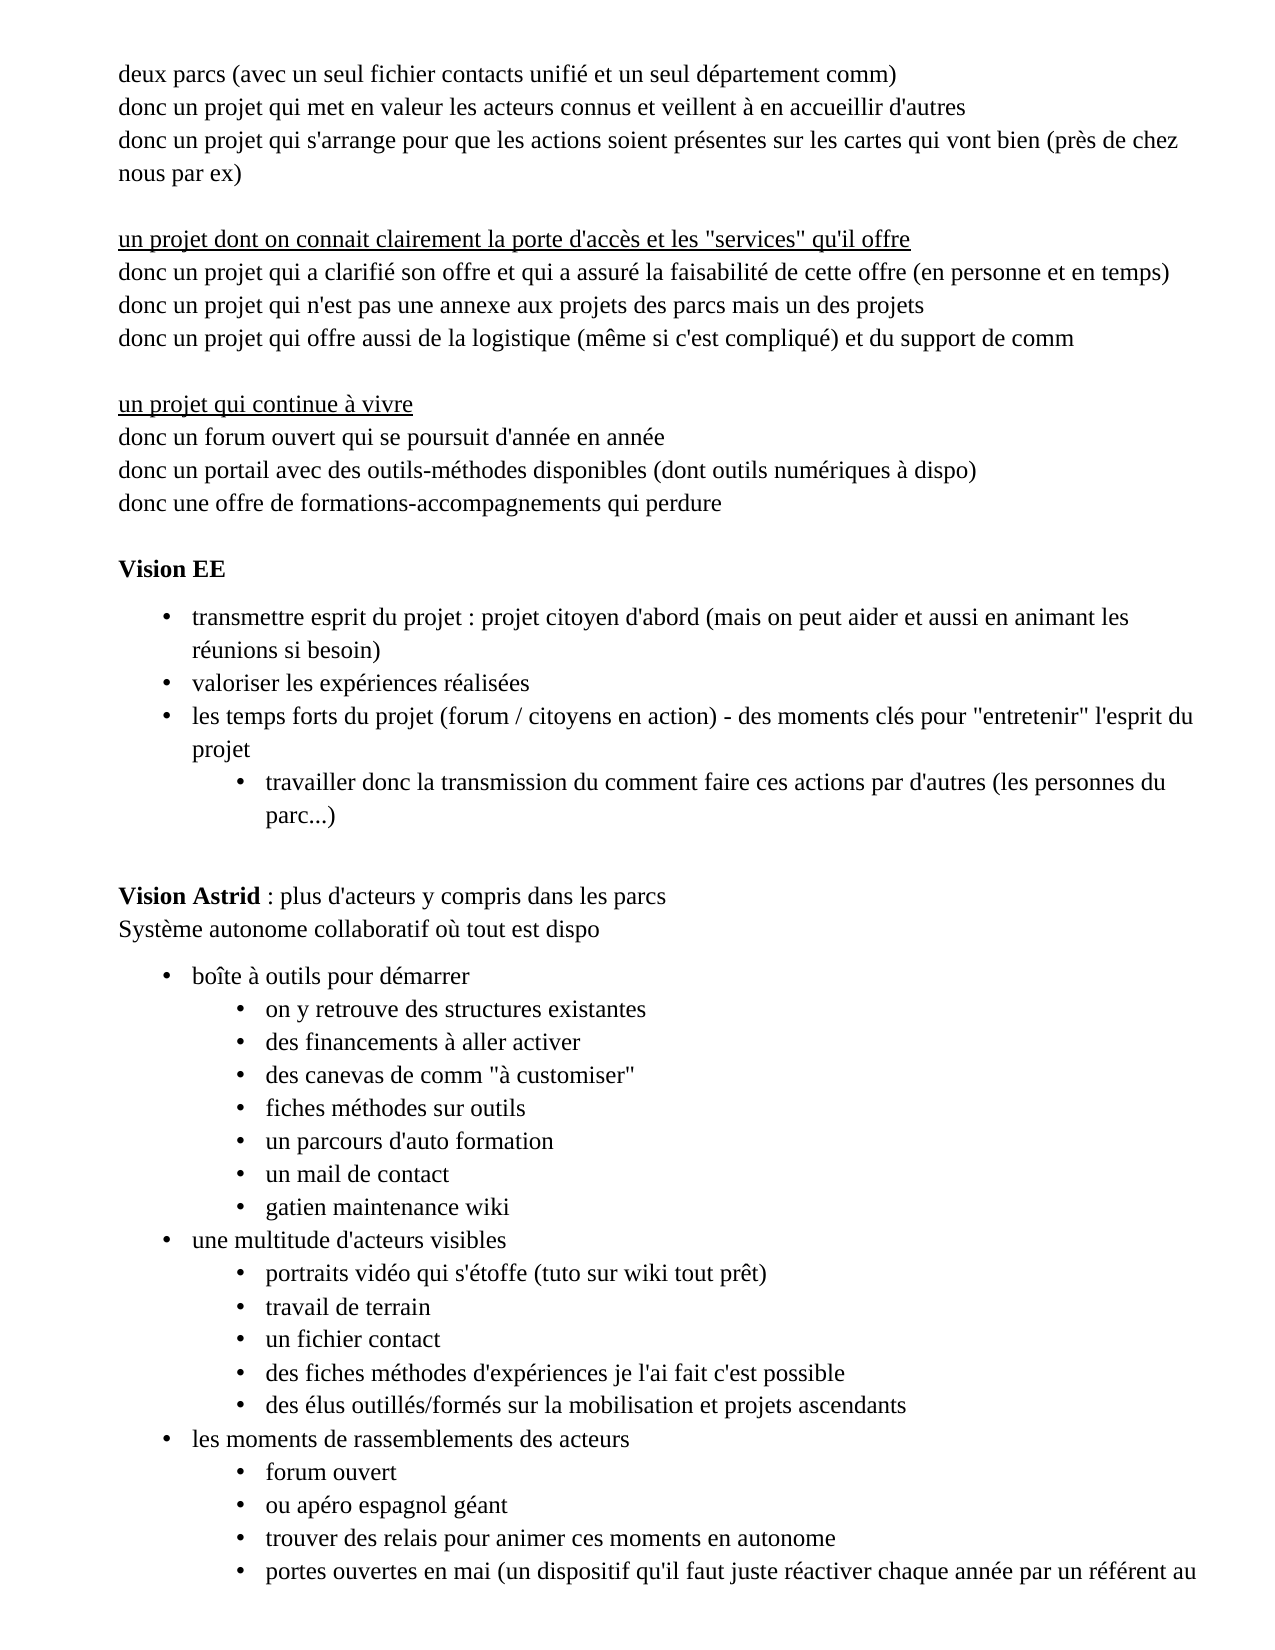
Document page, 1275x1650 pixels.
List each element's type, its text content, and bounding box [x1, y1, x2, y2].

list des élus outillés/formés sur la mobilisation et projets ascendants [236, 1391, 1216, 1419]
list des canevas de comm "à customiser" [236, 1060, 1216, 1089]
list forum ouvert [236, 1457, 1216, 1485]
list un parcours d'auto formation [236, 1126, 1216, 1155]
list portes ouvertes en mai (un dispositif qu'il faut juste réactiver chaque année par un référent au [236, 1556, 1216, 1584]
list transmettre esprit du projet : projet citoyen d'abord (mais on peut aider et aussi en animant les réunions si besoin) [162, 602, 1216, 664]
text Vision Astrid : plus d'acteurs y compris dans les parcs Système autonome collaboratif où tout est dispo [118, 848, 1216, 942]
list un fichier contact [236, 1324, 1216, 1353]
list une multitude d'acteurs visibles [162, 1226, 1216, 1254]
list travail de terrain [236, 1292, 1216, 1320]
list on y retrouve des structures existantes [236, 994, 1216, 1023]
list valoriser les expériences réalisées [162, 668, 1216, 697]
list travailler donc la transmission du comment faire ces actions par d'autres (les personnes du parc...) [236, 767, 1216, 829]
list des fiches méthodes d'expériences je l'ai fait c'est possible [236, 1358, 1216, 1386]
list ou apéro espagnol géant [236, 1490, 1216, 1518]
text deux parcs (avec un seul fichier contacts unifié et un seul département comm) donc un projet qui met en valeur les acteurs connus et veillent à en accueillir d'autres donc un projet qui s'arrange pour que les actions soient présentes sur les cartes qui vont bien (près de chez nous par ex) un projet dont on connait clairement la porte d'accès et les "services" qu'il offre donc un projet qui a clarifié son offre et qui a assuré la faisabilité de cette offre (en personne et en temps) donc un projet qui n'est pas une annexe aux projets des parcs mais un des projets donc un projet qui offre aussi de la logistique (même si c'est compliqué) et du support de comm un projet qui continue à vivre donc un forum ouvert qui se poursuit d'année en année donc un portail avec des outils-méthodes disponibles (dont outils numériques à dispo) donc une offre de formations-accompagnements qui perdure Vision EE [118, 59, 1216, 583]
list les temps forts du projet (forum / citoyens en action) - des moments clés pour "entretenir" l'esprit du projet [162, 701, 1216, 763]
list des financements à aller activer [236, 1027, 1216, 1056]
list portraits vidéo qui s'étoffe (tuto sur wiki tout prêt) [236, 1258, 1216, 1287]
list fiches méthodes sur outils [236, 1093, 1216, 1122]
list gatien maintenance wiki [236, 1192, 1216, 1221]
list boîte à outils pour démarrer [162, 961, 1216, 990]
list trouver des relais pour animer ces moments en autonome [236, 1523, 1216, 1551]
list les moments de rassemblements des acteurs [162, 1424, 1216, 1452]
list un mail de contact [236, 1159, 1216, 1188]
